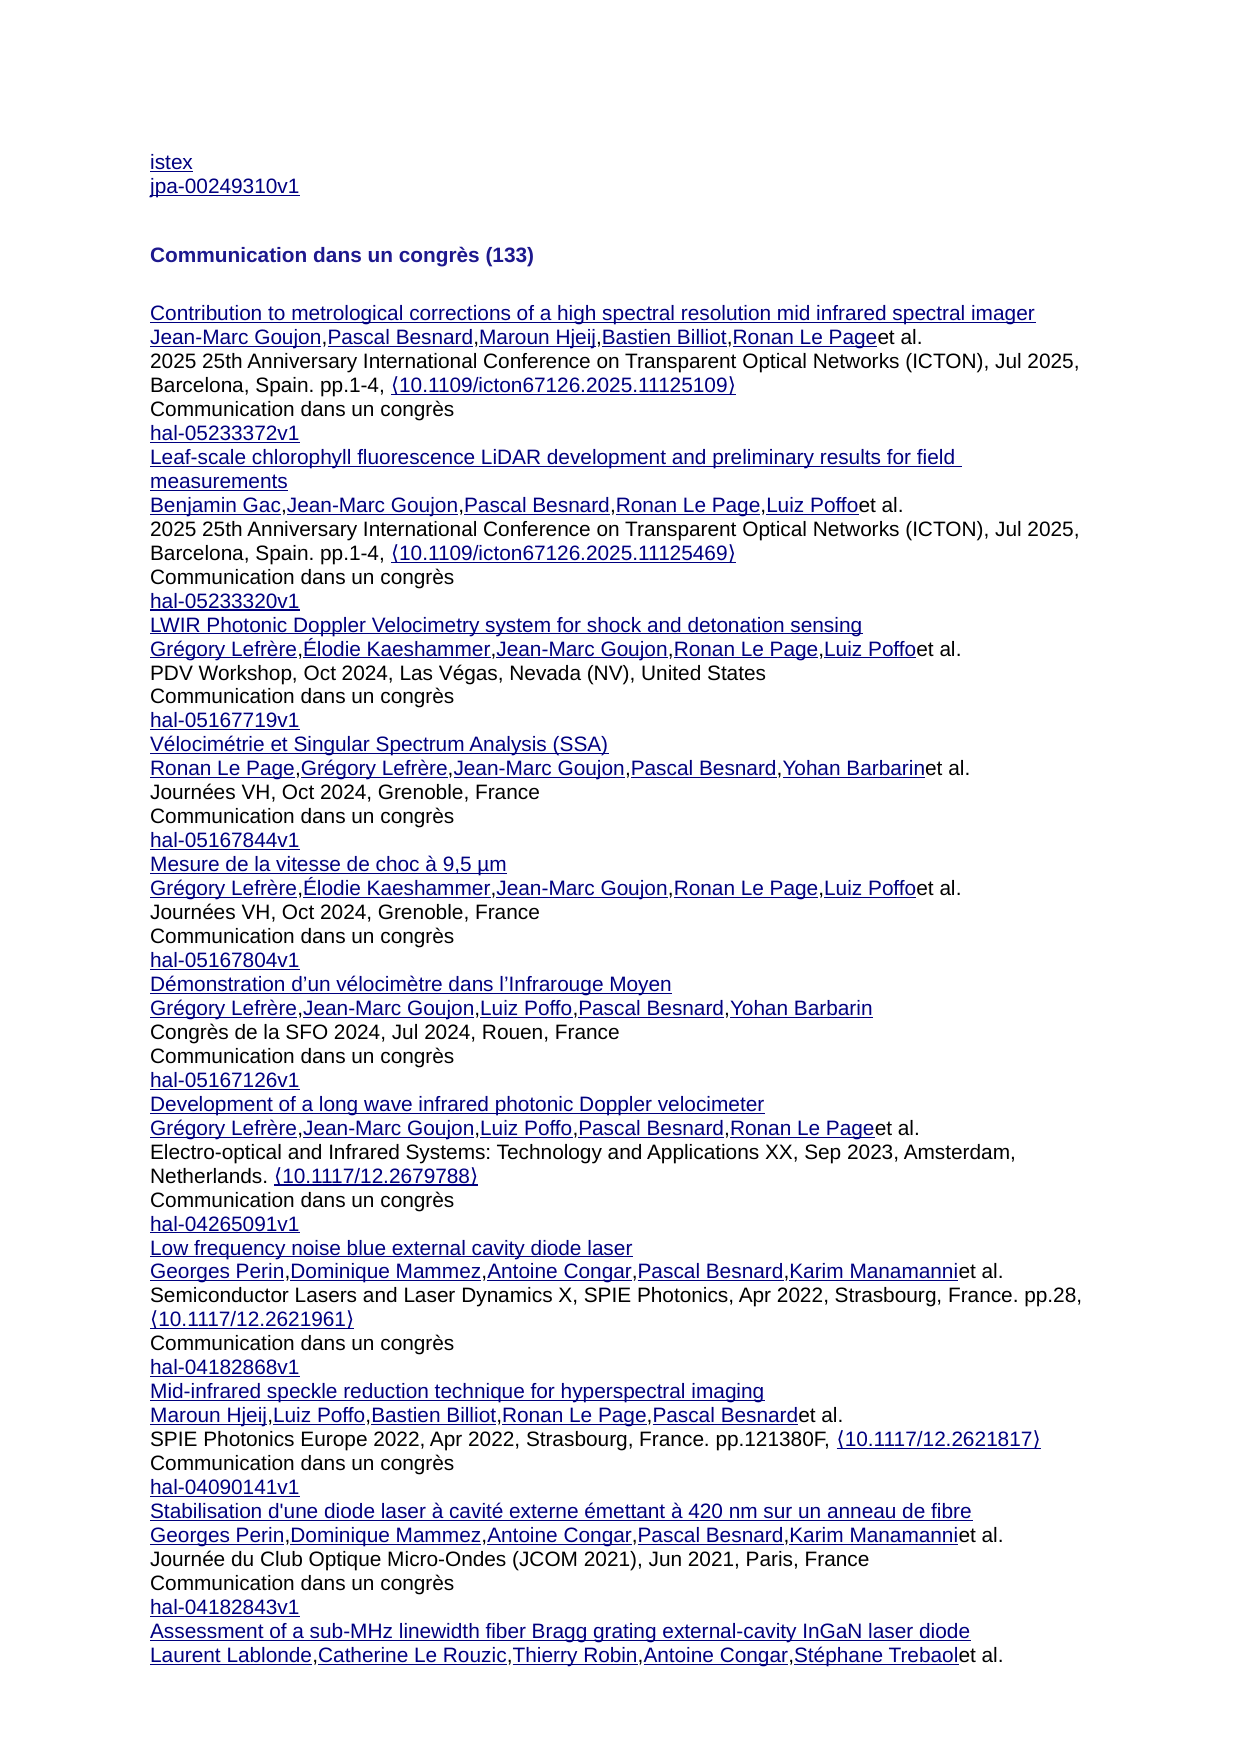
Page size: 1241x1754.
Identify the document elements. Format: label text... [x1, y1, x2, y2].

table_cell Assessment of a sub-MHz linewidth fiber Bragg grating external-cavity InGaN laser diode Laurent Lablonde,Catherine Le Rouzic,Thierry Robin,Antoine Congar,Stéphane Trebaolet al. [150, 1619, 1090, 1667]
subtitle Communication dans un congrès (133) [150, 243, 1090, 267]
table_header Contribution to metrological corrections of a high spectral resolution mid infrared spectral imager Jean-Marc Goujon,Pascal Besnard,Maroun Hjeij,Bastien Billiot,Ronan Le Pageet al. 2025 25th Anniversary International Conference on Transparent Optical Networks (ICTON), Jul 2025, Barcelona, Spain. pp.1-4, ⟨10.1109/icton67126.2025.11125109⟩ Communication dans un congrès hal-05233372v1 [150, 301, 1090, 445]
table_cell LWIR Photonic Doppler Velocimetry system for shock and detonation sensing Grégory Lefrère,Élodie Kaeshammer,Jean-Marc Goujon,Ronan Le Page,Luiz Poffoet al. PDV Workshop, Oct 2024, Las Végas, Nevada (NV), United States Communication dans un congrès hal-05167719v1 [150, 613, 1090, 732]
table_cell Vélocimétrie et Singular Spectrum Analysis (SSA) Ronan Le Page,Grégory Lefrère,Jean-Marc Goujon,Pascal Besnard,Yohan Barbarinet al. Journées VH, Oct 2024, Grenoble, France Communication dans un congrès hal-05167844v1 [150, 732, 1090, 852]
table_cell Mesure de la vitesse de choc à 9,5 µm Grégory Lefrère,Élodie Kaeshammer,Jean-Marc Goujon,Ronan Le Page,Luiz Poffoet al. Journées VH, Oct 2024, Grenoble, France Communication dans un congrès hal-05167804v1 [150, 852, 1090, 972]
table_cell Low frequency noise blue external cavity diode laser Georges Perin,Dominique Mammez,Antoine Congar,Pascal Besnard,Karim Manamanniet al. Semiconductor Lasers and Laser Dynamics X, SPIE Photonics, Apr 2022, Strasbourg, France. pp.28, ⟨10.1117/12.2621961⟩ Communication dans un congrès hal-04182868v1 [150, 1235, 1090, 1379]
table_cell Démonstration d’un vélocimètre dans l’Infrarouge Moyen Grégory Lefrère,Jean-Marc Goujon,Luiz Poffo,Pascal Besnard,Yohan Barbarin Congrès de la SFO 2024, Jul 2024, Rouen, France Communication dans un congrès hal-05167126v1 [150, 972, 1090, 1092]
table_cell Mid-infrared speckle reduction technique for hyperspectral imaging Maroun Hjeij,Luiz Poffo,Bastien Billiot,Ronan Le Page,Pascal Besnardet al. SPIE Photonics Europe 2022, Apr 2022, Strasbourg, France. pp.121380F, ⟨10.1117/12.2621817⟩ Communication dans un congrès hal-04090141v1 [150, 1379, 1090, 1499]
table_cell Stabilisation d'une diode laser à cavité externe émettant à 420 nm sur un anneau de fibre Georges Perin,Dominique Mammez,Antoine Congar,Pascal Besnard,Karim Manamanniet al. Journée du Club Optique Micro-Ondes (JCOM 2021), Jun 2021, Paris, France Communication dans un congrès hal-04182843v1 [150, 1499, 1090, 1619]
table_cell Leaf-scale chlorophyll fluorescence LiDAR development and preliminary results for field measurements Benjamin Gac,Jean-Marc Goujon,Pascal Besnard,Ronan Le Page,Luiz Poffoet al. 2025 25th Anniversary International Conference on Transparent Optical Networks (ICTON), Jul 2025, Barcelona, Spain. pp.1-4, ⟨10.1109/icton67126.2025.11125469⟩ Communication dans un congrès hal-05233320v1 [150, 445, 1090, 612]
table_cell Development of a long wave infrared photonic Doppler velocimeter Grégory Lefrère,Jean-Marc Goujon,Luiz Poffo,Pascal Besnard,Ronan Le Pageet al. Electro-optical and Infrared Systems: Technology and Applications XX, Sep 2023, Amsterdam, Netherlands. ⟨10.1117/12.2679788⟩ Communication dans un congrès hal-04265091v1 [150, 1092, 1090, 1235]
table_cell istex jpa-00249310v1 [150, 150, 1090, 198]
